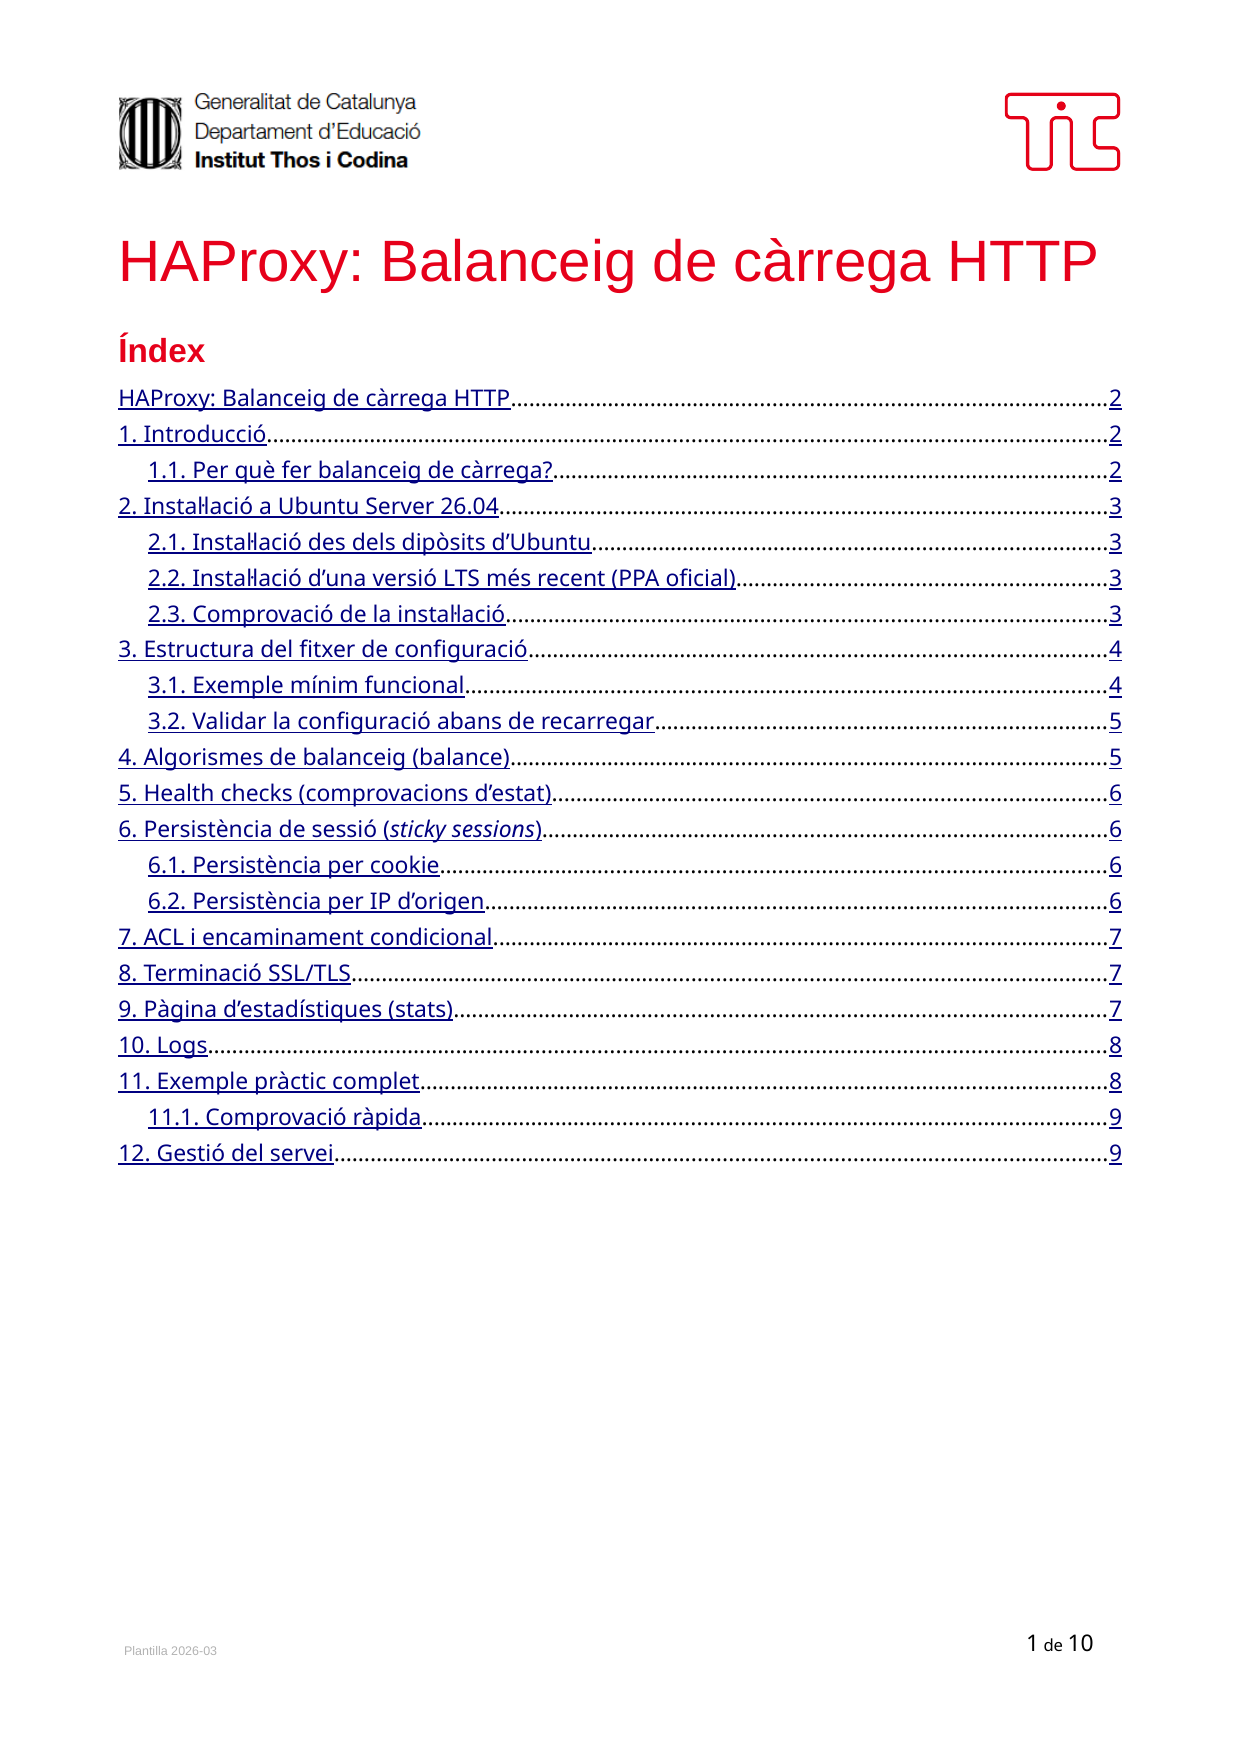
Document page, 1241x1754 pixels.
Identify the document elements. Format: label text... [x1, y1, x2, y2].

text 3.1. Exemple mínim funcional 4 [148, 669, 1122, 701]
text 2.3. Comprovació de la instal·lació 3 [148, 597, 1122, 629]
text 8. Terminació SSL/TLS 7 [118, 957, 1122, 988]
text 7. ACL i encaminament condicional 7 [118, 921, 1122, 952]
text 2. Instal·lació a Ubuntu Server 26.04 3 [118, 490, 1122, 521]
text 2.1. Instal·lació des dels dipòsits d’Ubuntu 3 [148, 526, 1122, 557]
title HAProxy: Balanceig de càrrega HTTP [118, 226, 1122, 293]
text 9. Pàgina d’estadístiques (stats) 7 [118, 993, 1122, 1024]
text HAProxy: Balanceig de càrrega HTTP 2 [118, 382, 1122, 413]
picture [1004, 92, 1123, 171]
text 2.2. Instal·lació d’una versió LTS més recent (PPA oficial) 3 [148, 562, 1122, 593]
text 4. Algorismes de balanceig (balance) 5 [118, 741, 1122, 772]
text 10. Logs 8 [118, 1029, 1122, 1060]
text 1.1. Per què fer balanceig de càrrega? 2 [148, 454, 1122, 485]
text 6. Persistència de sessió (sticky sessions) 6 [118, 813, 1122, 844]
text 12. Gestió del servei 9 [118, 1137, 1122, 1168]
text 11. Exemple pràctic complet 8 [118, 1065, 1122, 1096]
text 1. Introducció 2 [118, 418, 1122, 449]
subtitle Índex [118, 331, 1122, 369]
text 3.2. Validar la configuració abans de recarregar 5 [148, 705, 1122, 737]
text 6.2. Persistència per IP d’origen 6 [148, 885, 1122, 916]
text 3. Estructura del fitxer de configuració 4 [118, 633, 1122, 665]
text 6.1. Persistència per cookie 6 [148, 849, 1122, 880]
text 11.1. Comprovació ràpida 9 [148, 1101, 1122, 1132]
picture [118, 92, 422, 171]
text 5. Health checks (comprovacions d’estat) 6 [118, 777, 1122, 808]
